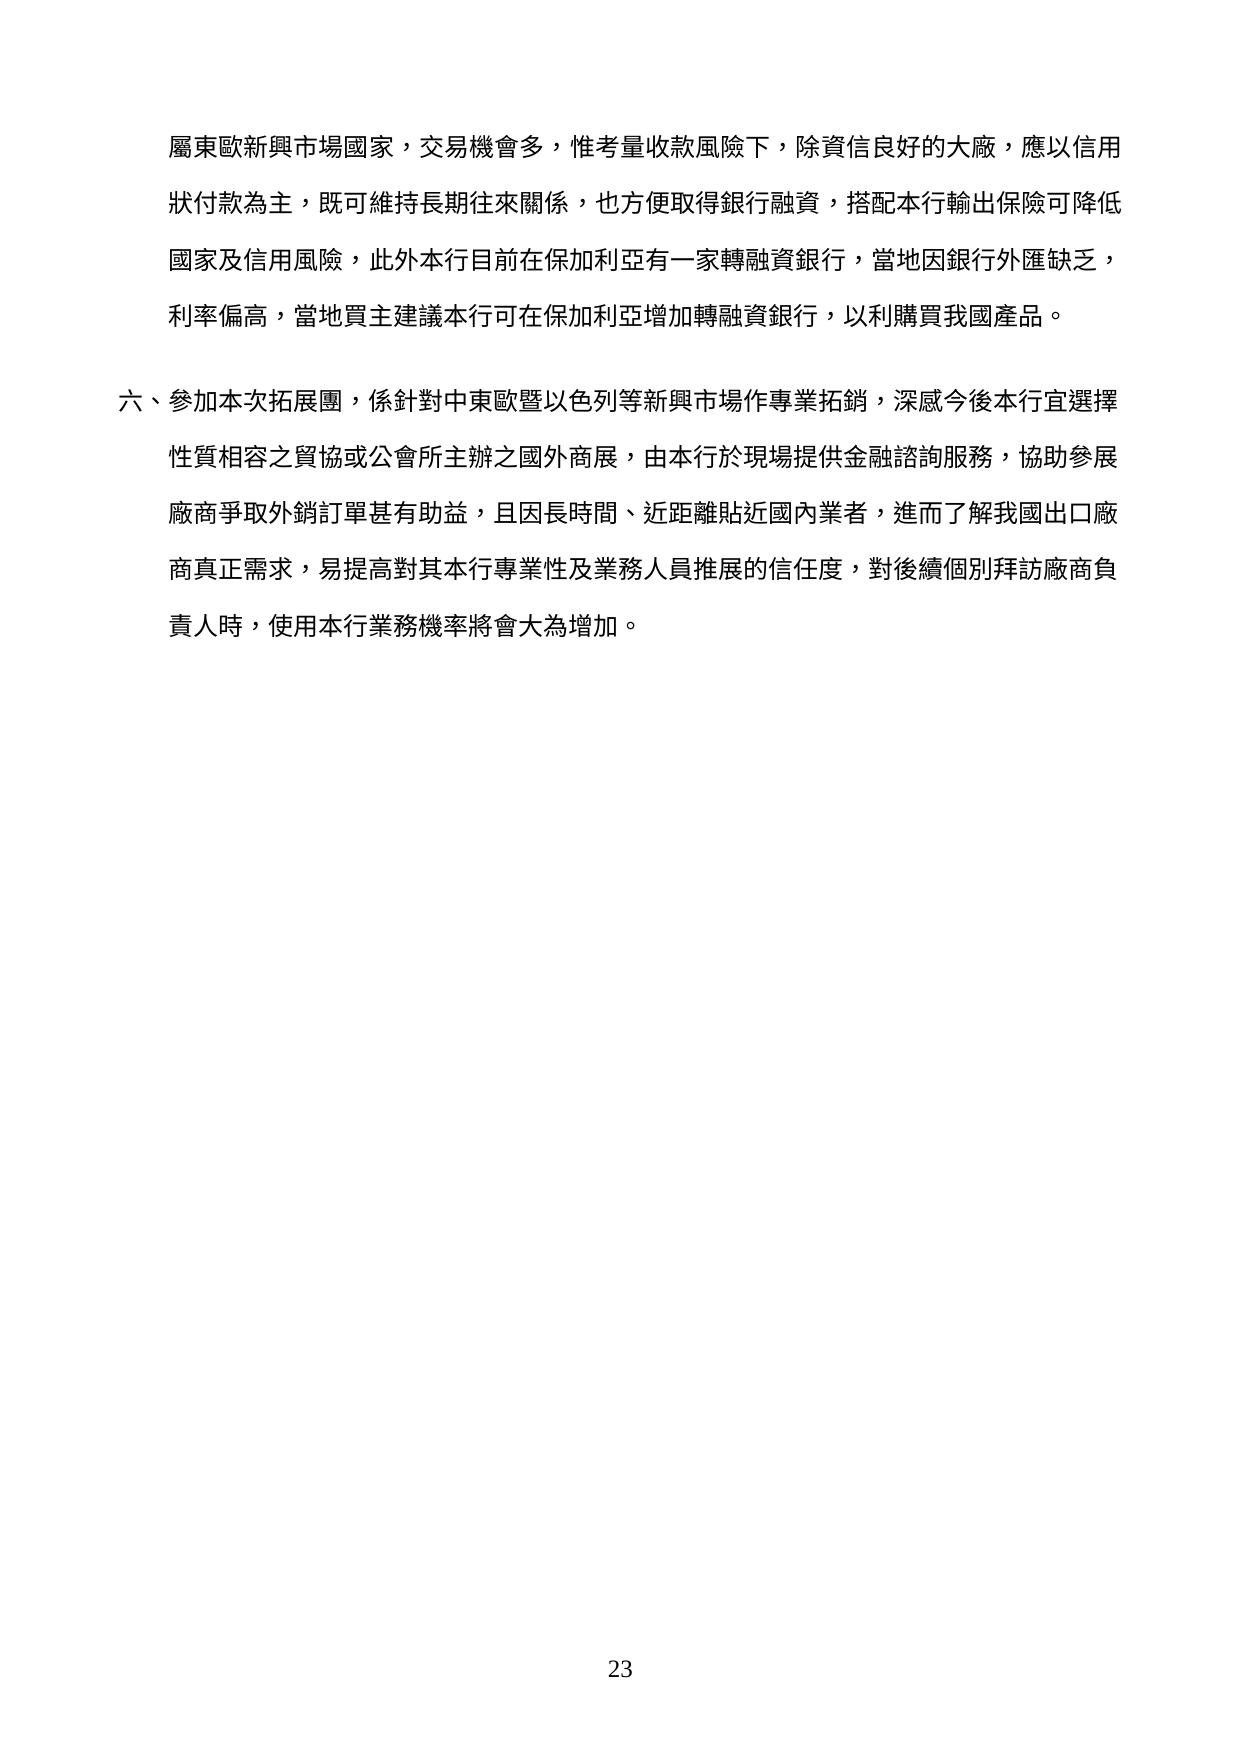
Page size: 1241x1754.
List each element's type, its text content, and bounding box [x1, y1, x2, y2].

text 屬東歐新興市場國家，交易機會多，惟考量收款風險下，除資信良好的大廠，應以信用狀付款為主，既可維持長期往來關係，也方便取得銀行融資，搭配本行輸出保險可降低國家及信用風險，此外本行目前在保加利亞有一家轉融資銀行，當地因銀行外匯缺乏，利率偏高，當地買主建議本行可在保加利亞增加轉融資銀行，以利購買我國產品。 [118, 127, 1122, 333]
text 六、參加本次拓展團，係針對中東歐暨以色列等新興市場作專業拓銷，深感今後本行宜選擇性質相容之貿協或公會所主辦之國外商展，由本行於現場提供金融諮詢服務，協助參展廠商爭取外銷訂單甚有助益，且因長時間、近距離貼近國內業者，進而了解我國出口廠商真正需求，易提高對其本行專業性及業務人員推展的信任度，對後續個別拜訪廠商負責人時，使用本行業務機率將會大為增加。 [118, 381, 1122, 643]
